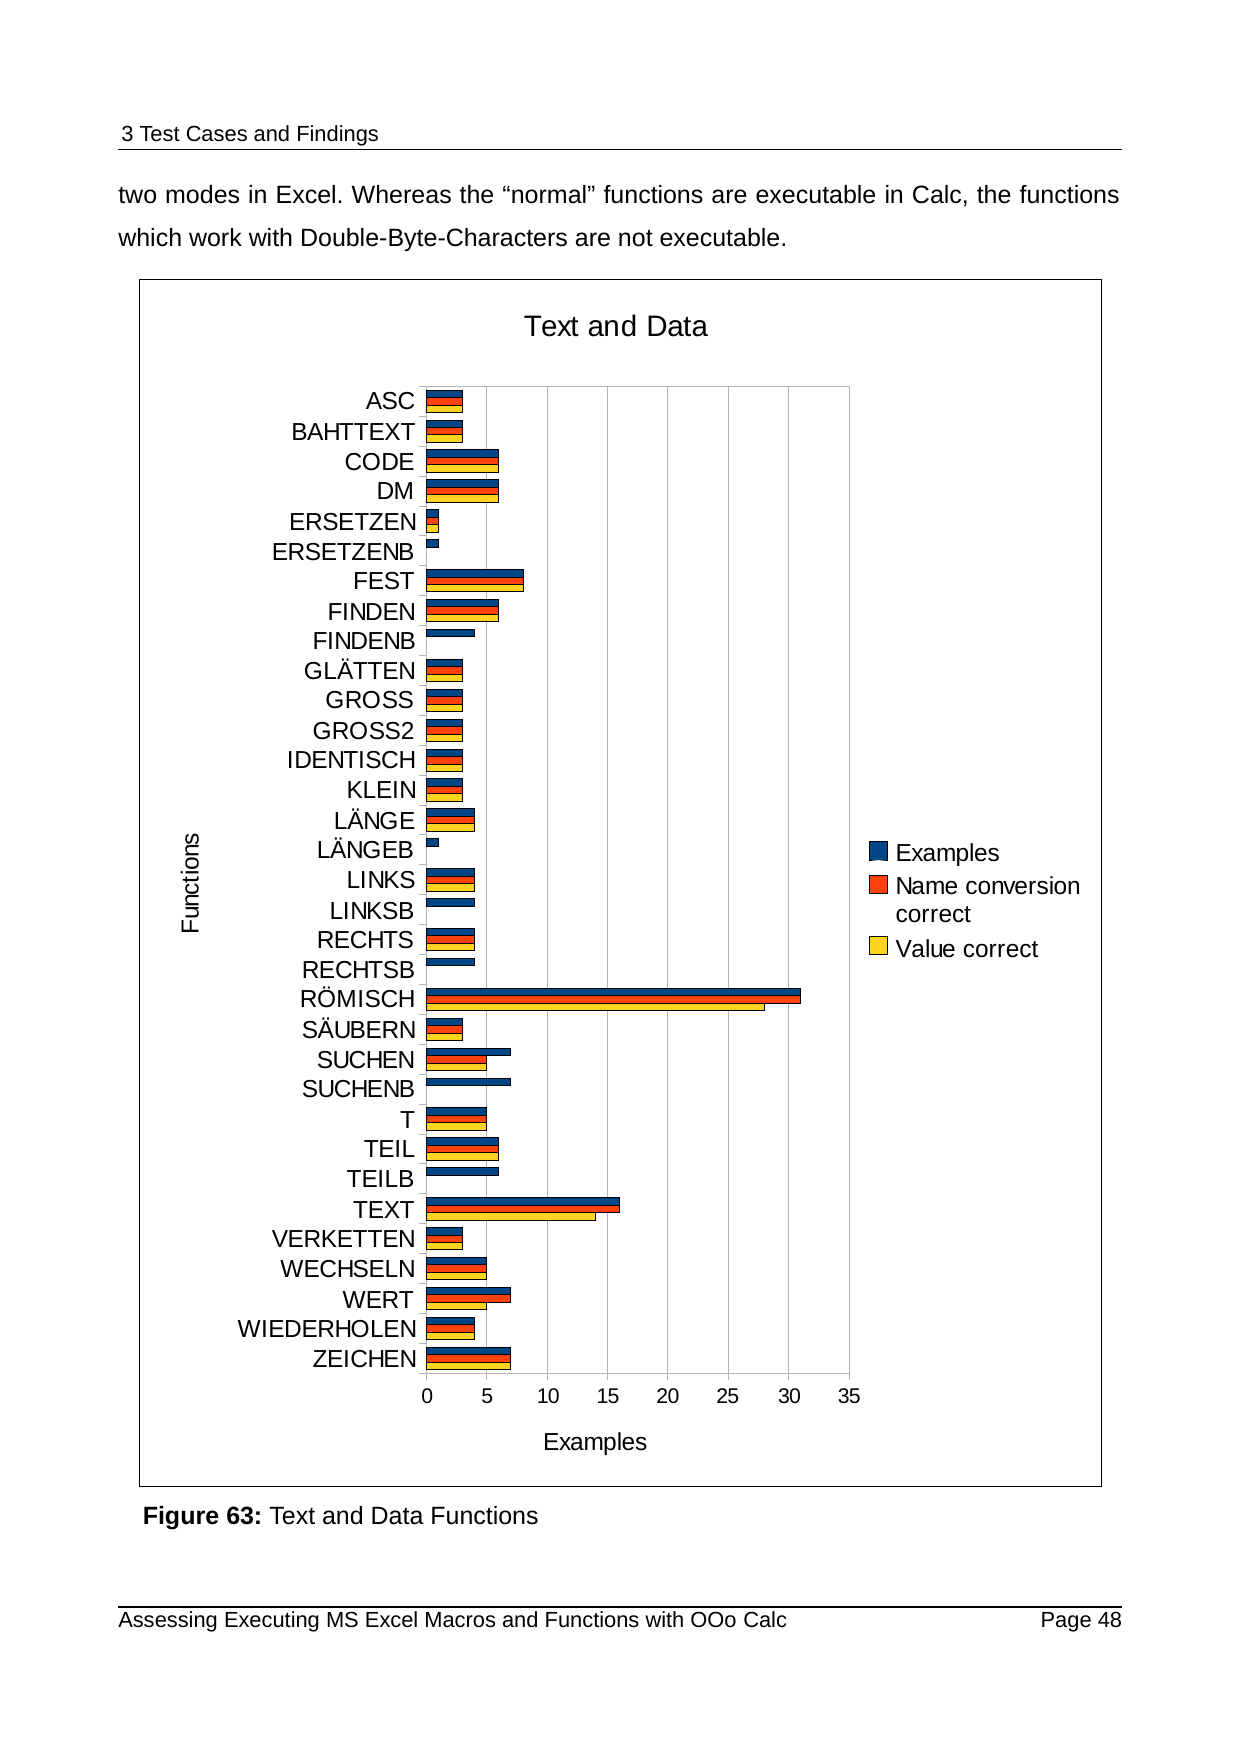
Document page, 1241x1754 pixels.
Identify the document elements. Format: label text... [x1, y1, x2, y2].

subtitle Figure 63: Text and Data Functions [140, 280, 1101, 1486]
text With functions for text and data, it is possible to transform text and data, to manipulate characters and to extract information concerning the text and data. As from Figure 63 could be seen, some functions were not executable in Calc. These functions are described briefly in the following. It should be mentioned that each one of these functions is implemented in two modes in Excel. Whereas the “normal” functions are executable in Calc, the functions which work with Double-Byte-Characters are not executable. [118, 180, 1122, 252]
subtitle Figure 63: Text and Data Functions [143, 290, 1122, 1530]
